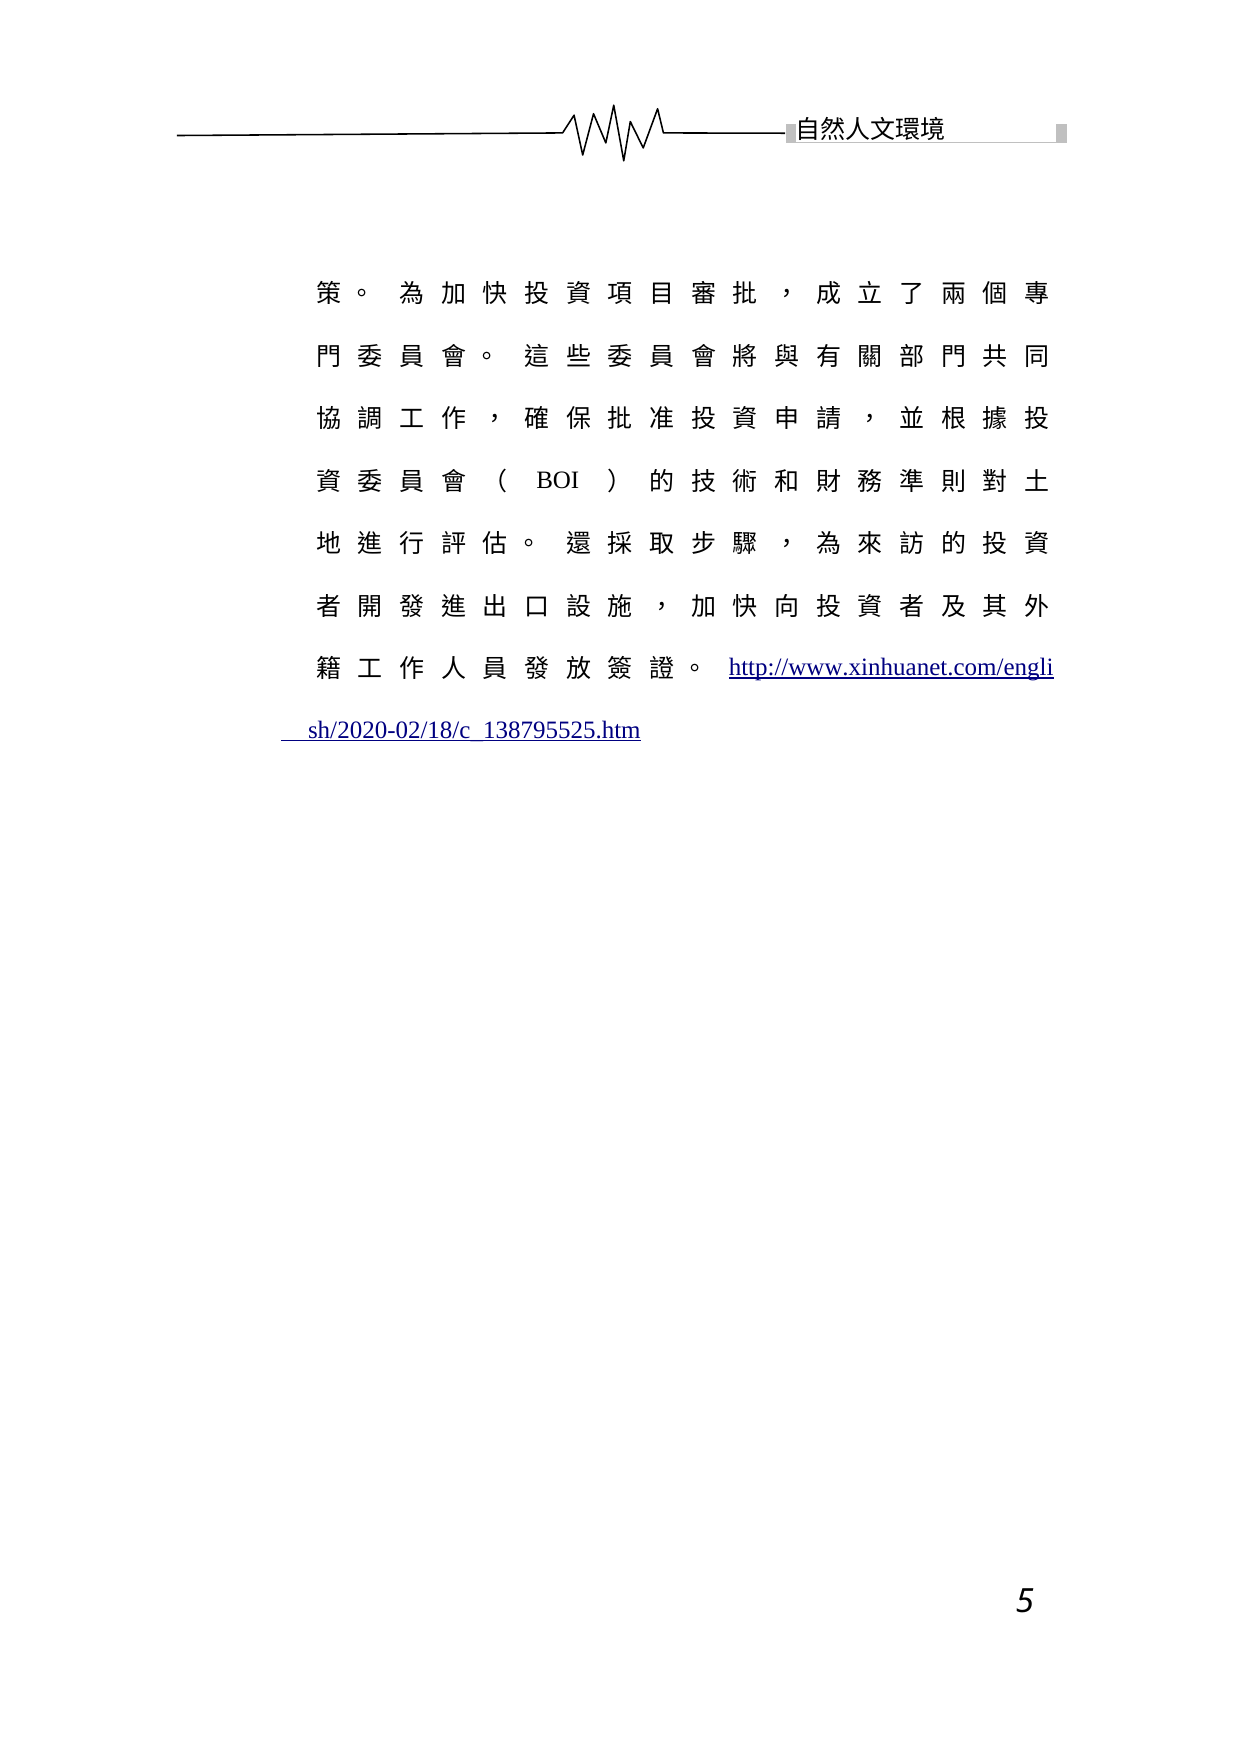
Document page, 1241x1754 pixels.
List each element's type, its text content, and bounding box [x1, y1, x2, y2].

text 策。為加快投資項目審批，成立了兩個專門委員會。這些委員會將與有關部門共同協調工作，確保批准投資申請，並根據投資委員會（BOI）的技術和財務準則對土地進行評估。還採取步驟，為來訪的投資者開發進出口設施，加快向投資者及其外籍工作人員發放簽證。http://www.xinhuanet.com/english/2020-02/18/c_138795525.htm [207, 250, 1058, 750]
